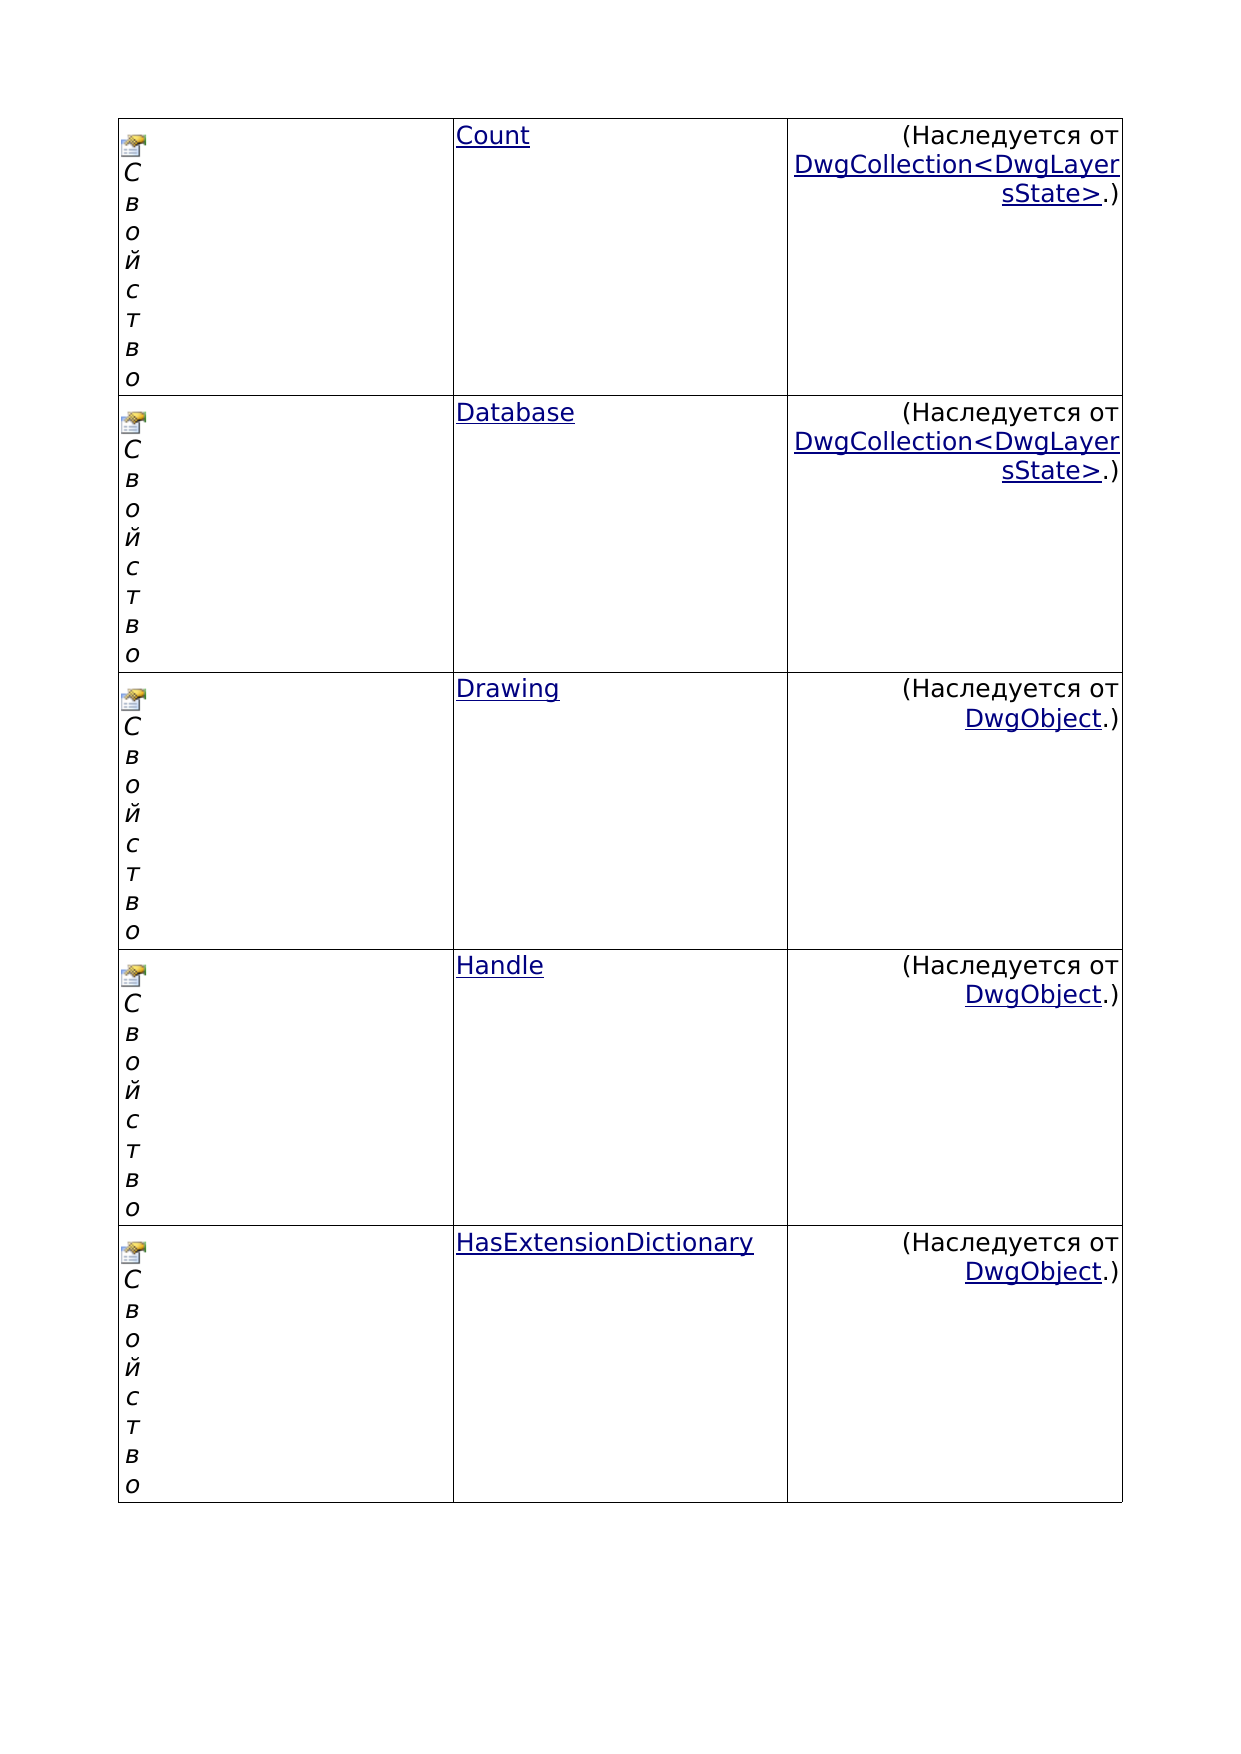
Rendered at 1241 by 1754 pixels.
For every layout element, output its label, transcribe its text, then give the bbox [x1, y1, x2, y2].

table_cell Handle [454, 950, 787, 1225]
table_cell Database [454, 396, 787, 672]
table_cell [119, 1226, 453, 1502]
table_cell [119, 950, 453, 1225]
table_cell (Наследуется от DwgObject.) [788, 1226, 1122, 1502]
picture [121, 687, 147, 713]
picture [121, 410, 147, 436]
picture [121, 133, 147, 159]
table_cell Count [454, 119, 787, 395]
picture [121, 1240, 147, 1266]
table_cell [119, 673, 453, 948]
table_cell HasExtensionDictionary [454, 1226, 787, 1502]
table_cell [119, 119, 453, 395]
table_cell (Наследуется от DwgCollection<DwgLayersState>.) [788, 119, 1122, 395]
table_cell (Наследуется от DwgObject.) [788, 950, 1122, 1225]
table_cell (Наследуется от DwgObject.) [788, 673, 1122, 948]
picture [121, 963, 147, 989]
table_cell [119, 396, 453, 672]
table_cell Drawing [454, 673, 787, 948]
table_cell (Наследуется от DwgCollection<DwgLayersState>.) [788, 396, 1122, 672]
